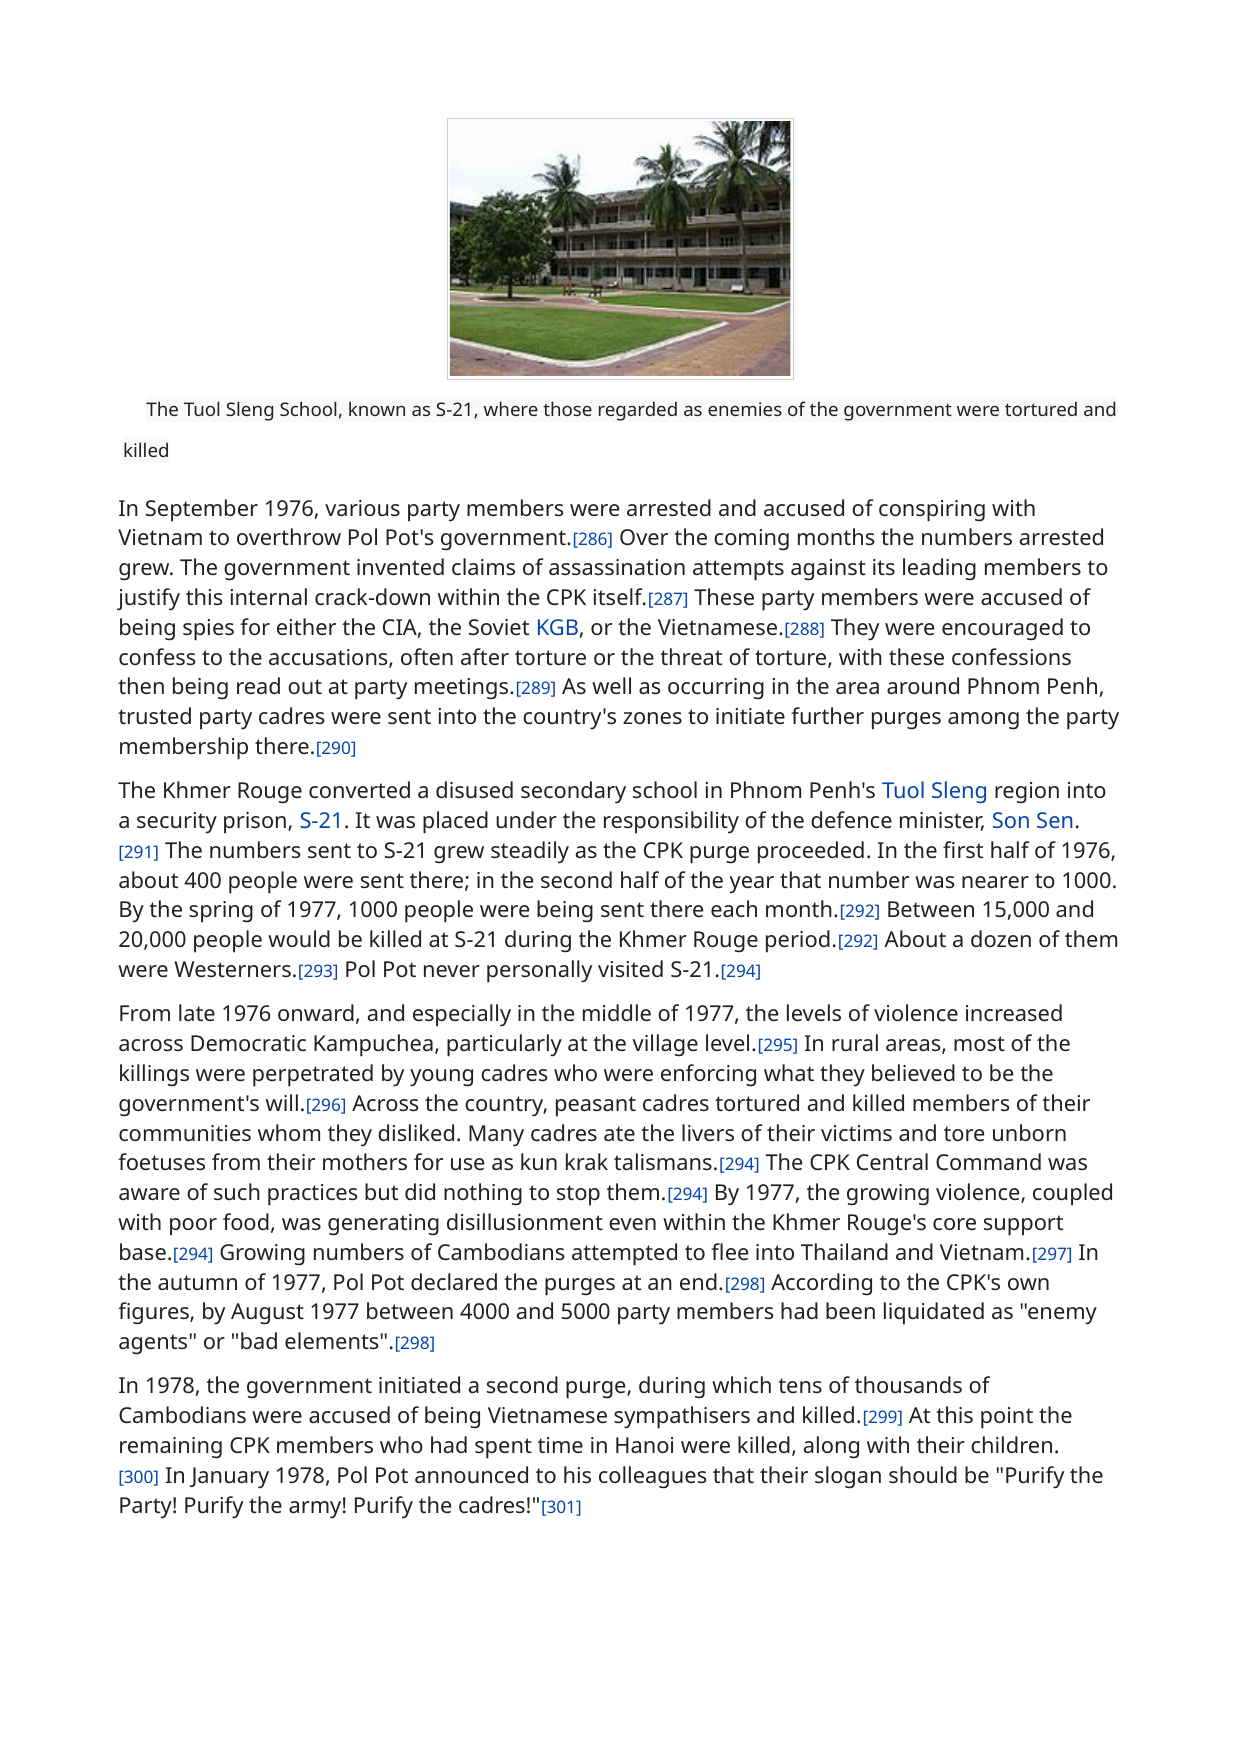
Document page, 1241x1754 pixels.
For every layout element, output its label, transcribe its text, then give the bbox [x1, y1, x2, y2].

picture [449, 121, 791, 376]
text The Khmer Rouge converted a disused secondary school in Phnom Penh's Tuol Sleng region into a security prison, S-21. It was placed under the responsibility of the defence minister, Son Sen.[291] The numbers sent to S-21 grew steadily as the CPK purge proceeded. In the first half of 1976, about 400 people were sent there; in the second half of the year that number was nearer to 1000. By the spring of 1977, 1000 people were being sent there each month.[292] Between 15,000 and 20,000 people would be killed at S-21 during the Khmer Rouge period.[292] About a dozen of them were Westerners.[293] Pol Pot never personally visited S-21.[294] [118, 775, 1122, 984]
text From late 1976 onward, and especially in the middle of 1977, the levels of violence increased across Democratic Kampuchea, particularly at the village level.[295] In rural areas, most of the killings were perpetrated by young cadres who were enforcing what they believed to be the government's will.[296] Across the country, peasant cadres tortured and killed members of their communities whom they disliked. Many cadres ate the livers of their victims and tore unborn foetuses from their mothers for use as kun krak talismans.[294] The CPK Central Command was aware of such practices but did nothing to stop them.[294] By 1977, the growing violence, coupled with poor food, was generating disillusionment even within the Khmer Rouge's core support base.[294] Growing numbers of Cambodians attempted to flee into Thailand and Vietnam.[297] In the autumn of 1977, Pol Pot declared the purges at an end.[298] According to the CPK's own figures, by August 1977 between 4000 and 5000 party members had been liquidated as "enemy agents" or "bad elements".[298] [118, 998, 1122, 1356]
text In 1978, the government initiated a second purge, during which tens of thousands of Cambodians were accused of being Vietnamese sympathisers and killed.[299] At this point the remaining CPK members who had spent time in Hanoi were killed, along with their children.[300] In January 1978, Pol Pot announced to his colleagues that their slogan should be "Purify the Party! Purify the army! Purify the cadres!"[301] [118, 1370, 1122, 1519]
text In September 1976, various party members were arrested and accused of conspiring with Vietnam to overthrow Pol Pot's government.[286] Over the coming months the numbers arrested grew. The government invented claims of assassination attempts against its leading members to justify this internal crack-down within the CPK itself.[287] These party members were accused of being spies for either the CIA, the Soviet KGB, or the Vietnamese.[288] They were encouraged to confess to the accusations, often after torture or the threat of torture, with these confessions then being read out at party meetings.[289] As well as occurring in the area around Phnom Penh, trusted party cadres were sent into the country's zones to initiate further purges among the party membership there.[290] [118, 492, 1122, 761]
text The Tuol Sleng School, known as S-21, where those regarded as enemies of the government were tortured and killed [123, 396, 1122, 463]
